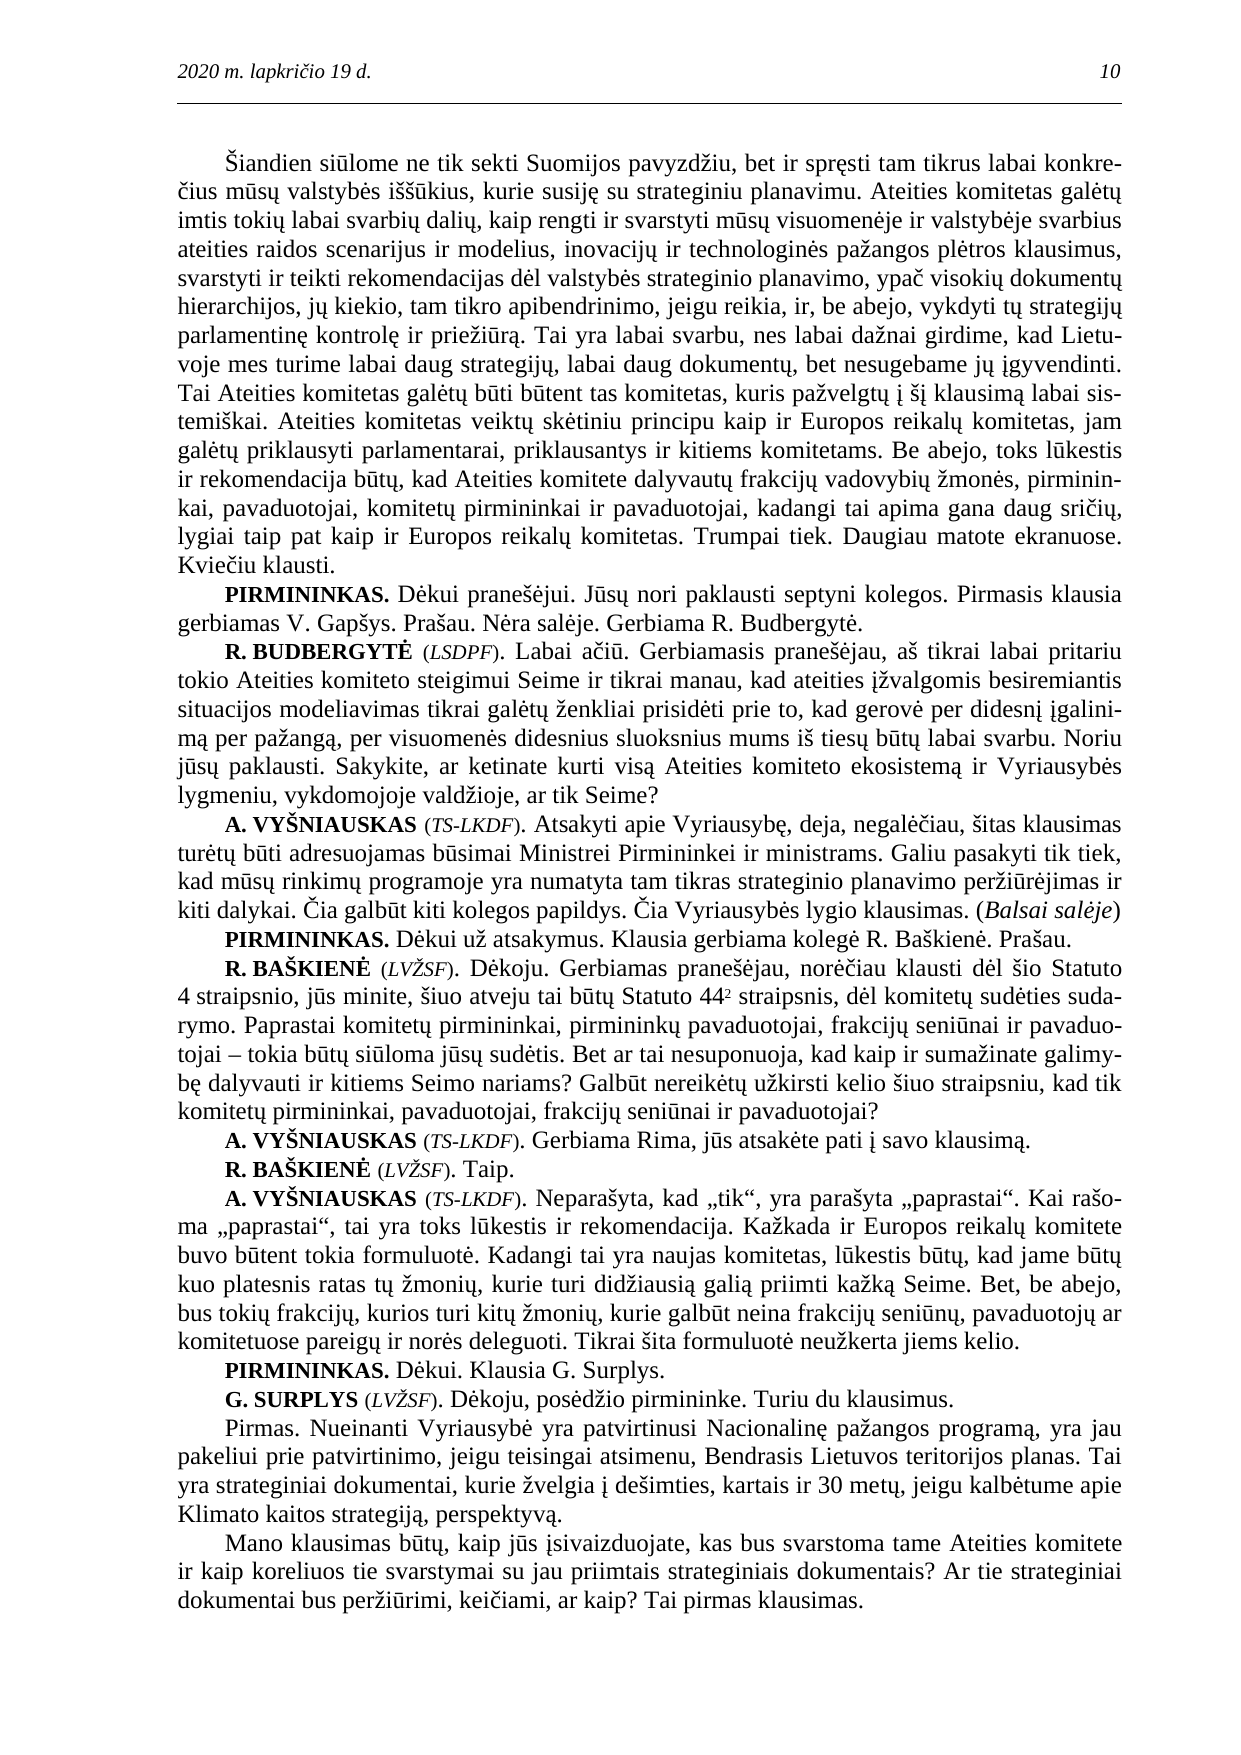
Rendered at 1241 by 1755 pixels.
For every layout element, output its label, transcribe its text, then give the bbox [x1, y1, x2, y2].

text A. VYŠNIAUSKAS (TS-LKDF). Ger­bia­ma Ri­ma, jūs at­sa­kė­te pa­ti į sa­vo klau­si­mą. [177, 1125, 1122, 1154]
text A. VYŠNIAUSKAS (TS-LKDF). At­sa­ky­ti apie Vy­riau­sy­bę, de­ja, ne­ga­lė­čiau, ši­tas klau­si­mas tu­rė­tų bū­ti ad­re­suo­ja­mas bū­si­mai Mi­nist­rei Pir­mi­nin­kei ir mi­nist­rams. Ga­liu pa­sa­ky­ti tik tiek, kad mū­sų rin­ki­mų pro­gra­mo­je yra nu­ma­ty­ta tam tik­ras stra­te­gi­nio pla­na­vi­mo per­žiū­rė­ji­mas ir ki­ti da­ly­kai. Čia gal­būt ki­ti ko­le­gos pa­pil­dys. Čia Vy­riau­sy­bės ly­gio klau­si­mas. (Bal­sai sa­lė­je) [177, 809, 1122, 924]
text R. BAŠKIENĖ (LVŽSF). Dė­ko­ju. Ger­bia­mas pra­ne­šė­jau, no­rė­čiau klaus­ti dėl šio Sta­tu­to 4 straips­nio, jūs mi­ni­te, šiuo at­ve­ju tai bū­tų Sta­tu­to 442 straips­nis, dėl ko­mi­te­tų su­dė­ties su­da­ry­mo. Pa­pras­tai ko­mi­te­tų pir­mi­nin­kai, pir­mi­nin­kų pa­va­duo­to­jai, frak­ci­jų se­niū­nai ir pa­va­duo­to­jai – to­kia bū­tų siū­lo­ma jū­sų su­dė­tis. Bet ar tai ne­su­po­nuo­ja, kad kaip ir su­ma­ži­na­te ga­li­my­bę da­ly­vau­ti ir ki­tiems Sei­mo na­riams? Gal­būt ne­rei­kė­tų už­kirs­ti ke­lio šiuo straips­niu, kad tik ko­mi­te­tų pir­mi­nin­kai, pa­va­duo­to­jai, frak­ci­jų se­niū­nai ir pa­va­duo­to­jai? [177, 953, 1122, 1125]
text PIRMININKAS. Dė­kui pra­ne­šė­jui. Jū­sų no­ri pa­klaus­ti sep­ty­ni ko­le­gos. Pir­ma­sis klau­sia ger­bia­mas V. Gap­šys. Pra­šau. Nė­ra sa­lė­je. Ger­bia­ma R. Bud­ber­gy­tė. [177, 579, 1122, 636]
text R. BUDBERGYTĖ (LSDPF). La­bai ačiū. Ger­bia­ma­sis pra­ne­šė­jau, aš tik­rai la­bai pri­ta­riu to­kio At­ei­ties ko­mi­te­to stei­gi­mui Sei­me ir tik­rai ma­nau, kad at­ei­ties įžval­go­mis be­si­re­mian­tis si­tu­a­ci­jos mo­de­lia­vi­mas tik­rai ga­lė­tų žen­kliai pri­si­dė­ti prie to, kad ge­ro­vė per di­des­nį įga­li­ni­mą per pa­žan­gą, per vi­suo­me­nės di­des­nius sluoks­nius mums iš tie­sų bū­tų la­bai svar­bu. No­riu jū­sų pa­klaus­ti. Sa­ky­ki­te, ar ke­ti­na­te kur­ti vi­są At­ei­ties ko­mi­te­to eko­sis­te­mą ir Vy­riau­sy­bės lyg­me­niu, vyk­do­mo­jo­je val­džio­je, ar tik Sei­me? [177, 636, 1122, 809]
text G. SURPLYS (LVŽSF). Dė­ko­ju, po­sė­džio pir­mi­nin­ke. Tu­riu du klau­si­mus. [177, 1384, 1122, 1413]
text PIRMININKAS. Dė­kui už at­sa­ky­mus. Klau­sia ger­bia­ma ko­le­gė R. Baš­kie­nė. Pra­šau. [177, 924, 1122, 953]
text A. VYŠNIAUSKAS (TS-LKDF). Ne­pa­ra­šy­ta, kad „tik“, yra pa­ra­šy­ta „pa­pras­tai“. Kai ra­šo­ma „pa­pras­tai“, tai yra toks lū­kes­tis ir re­ko­men­da­ci­ja. Kaž­ka­da ir Eu­ro­pos rei­ka­lų ko­mi­te­te bu­vo bū­tent to­kia for­mu­luo­tė. Ka­dan­gi tai yra nau­jas ko­mi­te­tas, lū­kes­tis bū­tų, kad ja­me bū­tų kuo pla­tes­nis ra­tas tų žmo­nių, ku­rie tu­ri di­džiau­sią ga­lią pri­im­ti kaž­ką Sei­me. Bet, be abe­jo, bus to­kių frak­ci­jų, ku­rios tu­ri ki­tų žmo­nių, ku­rie gal­būt ne­ina frak­ci­jų se­niū­nų, pa­va­duo­to­jų ar ko­mi­te­tuo­se pa­rei­gų ir no­rės de­le­guo­ti. Tik­rai ši­ta for­mu­luo­tė ne­už­ker­ta jiems ke­lio. [177, 1183, 1122, 1355]
text Šian­dien siū­lo­me ne tik sek­ti Suo­mi­jos pa­vyz­džiu, bet ir spręs­ti tam tik­rus la­bai kon­kre­čius mū­sų vals­ty­bės iš­šū­kius, ku­rie su­si­ję su stra­te­gi­niu pla­na­vi­mu. At­ei­ties ko­mi­te­tas ga­lė­tų im­tis to­kių la­bai svar­bių da­lių, kaip reng­ti ir svars­ty­ti mū­sų vi­suo­me­nė­je ir vals­ty­bė­je svar­bius at­ei­ties rai­dos sce­na­ri­jus ir mo­de­lius, ino­va­ci­jų ir tech­no­lo­gi­nės pa­žan­gos plėt­ros klau­si­mus, svars­ty­ti ir teik­ti re­ko­men­da­ci­jas dėl vals­ty­bės stra­te­gi­nio pla­na­vi­mo, ypač vi­so­kių do­ku­men­tų hie­rar­chi­jos, jų kie­kio, tam tik­ro api­ben­dri­ni­mo, jei­gu rei­kia, ir, be abe­jo, vyk­dy­ti tų stra­te­gi­jų par­la­men­ti­nę kon­tro­lę ir prie­žiū­rą. Tai yra la­bai svar­bu, nes la­bai daž­nai gir­di­me, kad Lie­tu­vo­je mes tu­ri­me la­bai daug stra­te­gi­jų, la­bai daug do­ku­men­tų, bet ne­su­ge­ba­me jų įgy­ven­din­ti. Tai At­ei­ties ko­mi­te­tas ga­lė­tų bū­ti bū­tent tas ko­mi­te­tas, ku­ris pa­žvelg­tų į šį klau­si­mą la­bai sis­te­miš­kai. At­ei­ties ko­mi­te­tas veik­tų skė­ti­niu prin­ci­pu kaip ir Eu­ro­pos rei­ka­lų ko­mi­te­tas, jam ga­lė­tų pri­klau­sy­ti par­la­men­ta­rai, pri­klau­san­tys ir ki­tiems ko­mi­te­tams. Be abe­jo, toks lū­kes­tis ir re­ko­men­da­ci­ja bū­tų, kad At­ei­ties ko­mi­te­te da­ly­vau­tų frak­ci­jų va­do­vy­bių žmo­nės, pir­mi­nin­kai, pa­va­duo­to­jai, ko­mi­te­tų pir­mi­nin­kai ir pa­va­duo­to­jai, ka­dan­gi tai ap­ima ga­na daug sri­čių, ly­giai taip pat kaip ir Eu­ro­pos rei­ka­lų ko­mi­te­tas. Trum­pai tiek. Dau­giau ma­to­te ek­ra­nuo­se. Kvie­čiu klaus­ti. [177, 148, 1122, 579]
text PIRMININKAS. Dė­kui. Klau­sia G. Sur­plys. [177, 1355, 1122, 1384]
text Pir­mas. Nu­ei­nan­ti Vy­riau­sy­bė yra pa­tvir­ti­nu­si Na­cio­na­li­nę pa­žan­gos pro­gra­mą, yra jau pa­ke­liui prie pa­tvir­ti­ni­mo, jei­gu tei­sin­gai at­si­me­nu, Ben­dra­sis Lie­tu­vos te­ri­to­ri­jos pla­nas. Tai yra stra­te­gi­niai do­ku­men­tai, ku­rie žvel­gia į de­šim­ties, kar­tais ir 30 me­tų, jei­gu kal­bė­tu­me apie Kli­ma­to kai­tos stra­te­gi­ją, per­spek­ty­vą. [177, 1413, 1122, 1528]
text R. BAŠKIENĖ (LVŽSF). Taip. [177, 1154, 1122, 1183]
text Ma­no klau­si­mas bū­tų, kaip jūs įsi­vaiz­duo­ja­te, kas bus svars­to­ma ta­me At­ei­ties ko­mi­te­te ir kaip ko­re­liuos tie svars­ty­mai su jau pri­im­tais stra­te­gi­niais do­ku­men­tais? Ar tie stra­te­gi­niai do­ku­men­tai bus per­žiū­ri­mi, kei­čia­mi, ar kaip? Tai pir­mas klau­si­mas. [177, 1528, 1122, 1614]
